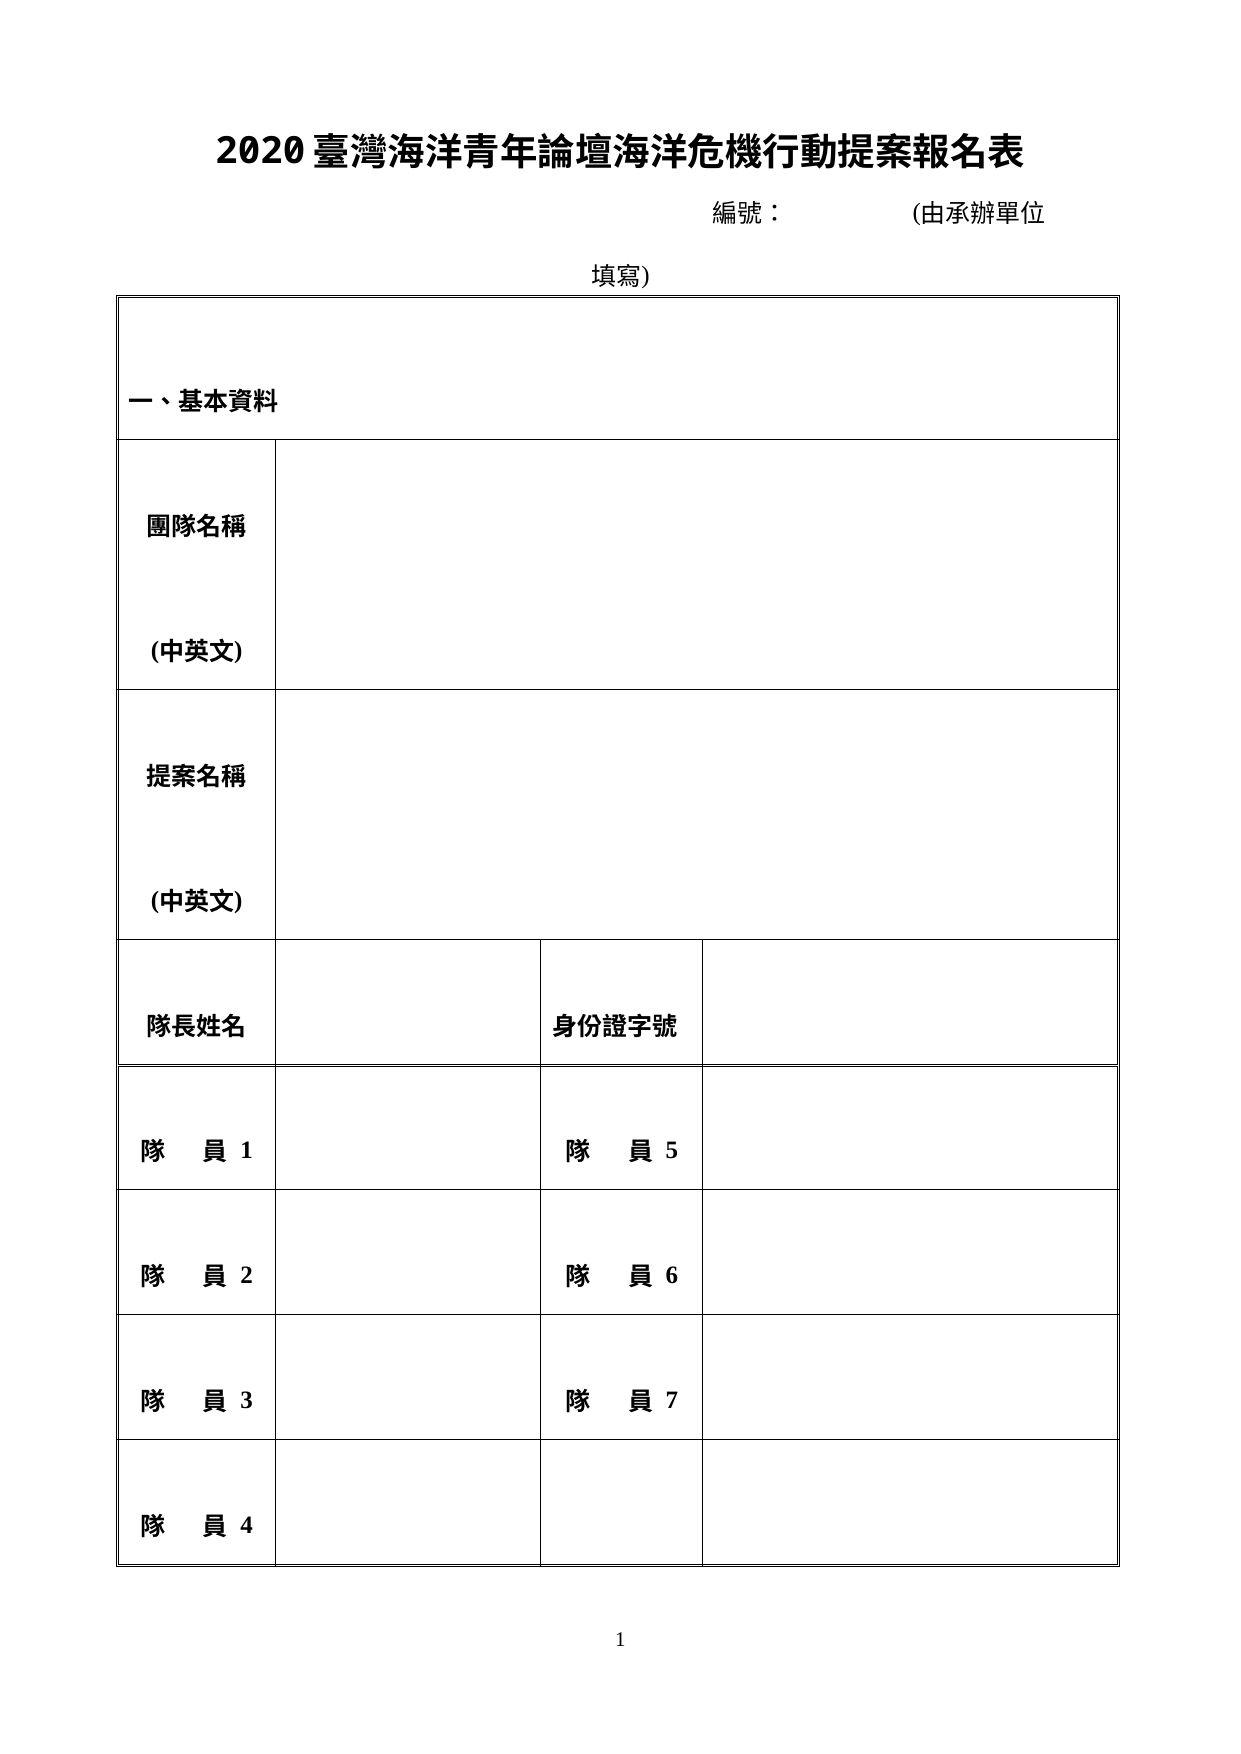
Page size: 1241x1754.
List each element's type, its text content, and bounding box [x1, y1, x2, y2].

text 2020臺灣海洋青年論壇海洋危機行動提案報名表 [187, 108, 1053, 170]
table_cell 隊 員 5 [541, 1067, 702, 1189]
table_cell [276, 1190, 540, 1314]
table_cell [703, 1315, 1117, 1439]
table_cell [541, 1440, 702, 1564]
table_cell 隊 員 2 [119, 1190, 275, 1314]
table_cell [276, 1067, 540, 1189]
table_cell 隊 員 1 [119, 1067, 275, 1189]
table_cell 隊 員 6 [541, 1190, 702, 1314]
table_cell 身份證字號 [541, 940, 702, 1064]
table_cell [276, 690, 1117, 939]
table_cell [276, 940, 540, 1064]
table_cell 隊 員 4 [119, 1440, 275, 1564]
table_cell 提案名稱 (中英文) [119, 690, 275, 939]
table_cell [703, 1440, 1117, 1564]
table_cell 團隊名稱 (中英文) [119, 440, 275, 689]
text 編號： (由承辦單位填寫) [187, 170, 1053, 295]
table_cell [703, 1190, 1117, 1314]
table_cell [276, 1315, 540, 1439]
table_header 一、基本資料 [119, 298, 1117, 439]
table_cell 隊 員 7 [541, 1315, 702, 1439]
table_cell 隊長姓名 [119, 940, 275, 1064]
table_cell [703, 940, 1117, 1064]
table_cell [276, 440, 1117, 689]
table_cell [276, 1440, 540, 1564]
table_cell [703, 1067, 1117, 1189]
table_cell 隊 員 3 [119, 1315, 275, 1439]
